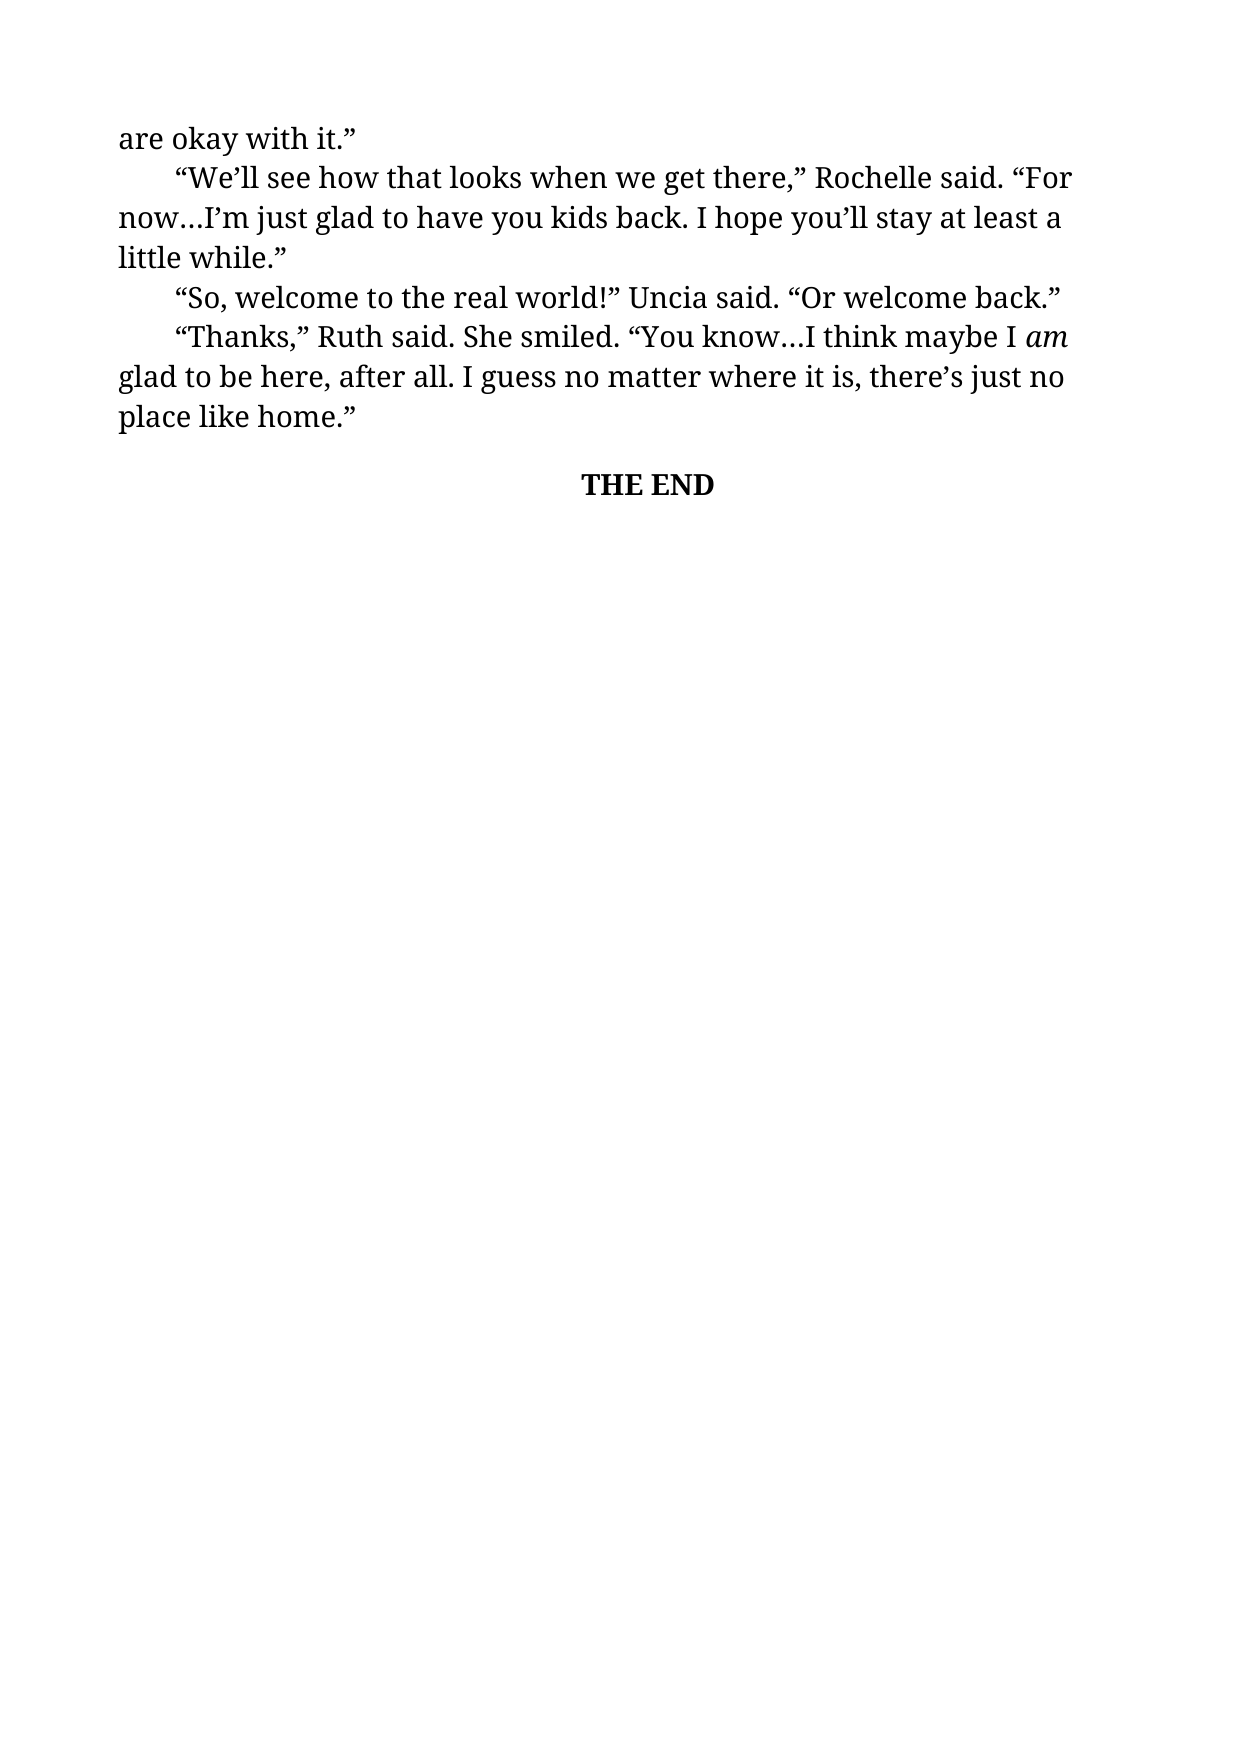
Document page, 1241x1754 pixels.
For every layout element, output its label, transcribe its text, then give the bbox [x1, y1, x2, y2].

text “So, welcome to the real world!” Uncia said. “Or welcome back.” [118, 277, 1122, 317]
text are okay with it.” [118, 118, 1122, 158]
text “Thanks,” Ruth said. She smiled. “You know…I think maybe I am glad to be here, after all. I guess no matter where it is, there’s just no place like home.” [118, 317, 1122, 436]
text THE END [118, 464, 1122, 504]
text “We’ll see how that looks when we get there,” Rochelle said. “For now…I’m just glad to have you kids back. I hope you’ll stay at least a little while.” [118, 158, 1122, 277]
